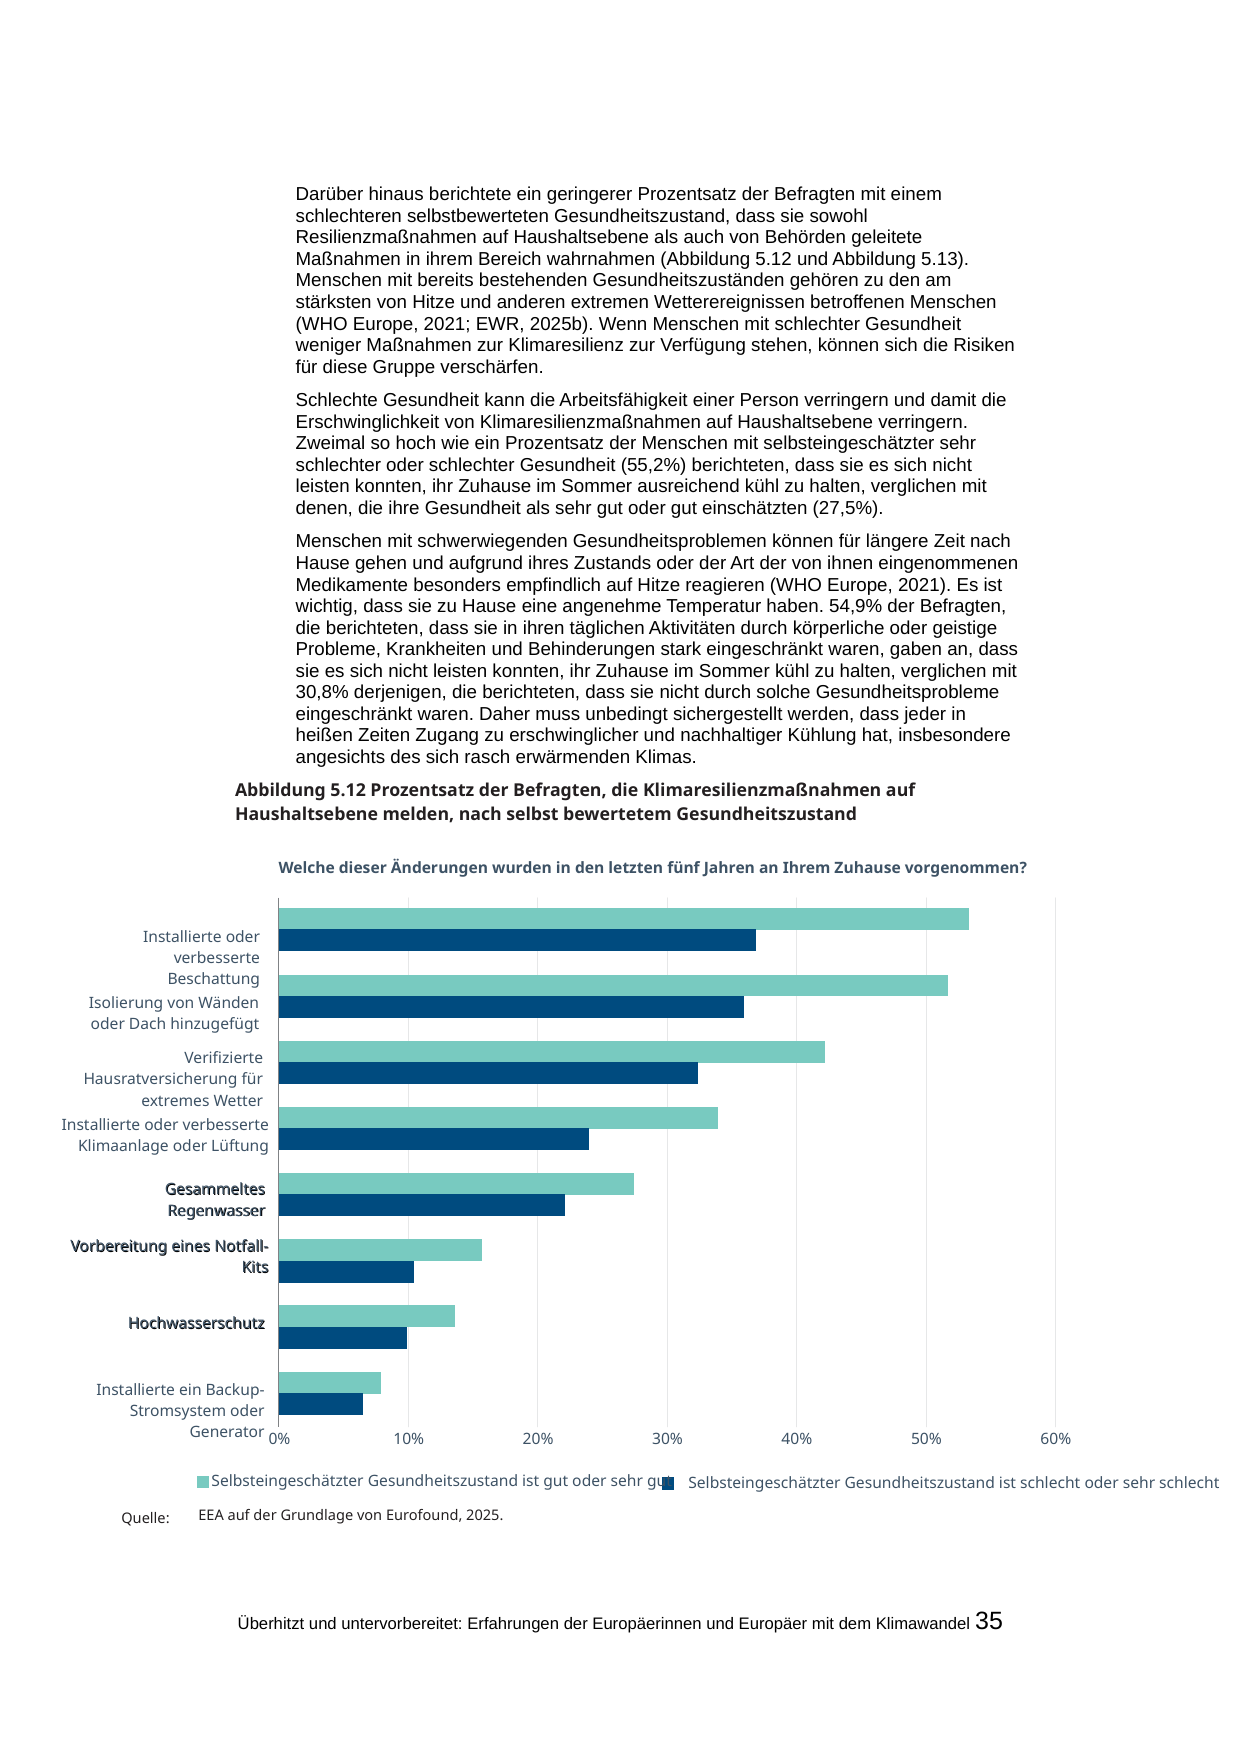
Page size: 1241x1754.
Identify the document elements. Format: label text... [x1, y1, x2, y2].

text Darüber hinaus berichtete ein geringerer Prozentsatz der Befragten mit einem schlechteren selbstbewerteten Gesundheitszustand, dass sie sowohl Resilienzmaßnahmen auf Haushaltsebene als auch von Behörden geleitete Maßnahmen in ihrem Bereich wahrnahmen (Abbildung 5.12 und Abbildung 5.13). Menschen mit bereits bestehenden Gesundheitszuständen gehören zu den am stärksten von Hitze und anderen extremen Wetterereignissen betroffenen Menschen (WHO Europe, 2021; EWR, 2025b). Wenn Menschen mit schlechter Gesundheit weniger Maßnahmen zur Klimaresilienz zur Verfügung stehen, können sich die Risiken für diese Gruppe verschärfen. [295, 183, 1022, 377]
text Menschen mit schwerwiegenden Gesundheitsproblemen können für längere Zeit nach Hause gehen und aufgrund ihres Zustands oder der Art der von ihnen eingenommenen Medikamente besonders empfindlich auf Hitze reagieren (WHO Europe, 2021). Es ist wichtig, dass sie zu Hause eine angenehme Temperatur haben. 54,9% der Befragten, die berichteten, dass sie in ihren täglichen Aktivitäten durch körperliche oder geistige Probleme, Krankheiten und Behinderungen stark eingeschränkt waren, gaben an, dass sie es sich nicht leisten konnten, ihr Zuhause im Sommer kühl zu halten, verglichen mit 30,8% derjenigen, die berichteten, dass sie nicht durch solche Gesundheitsprobleme eingeschränkt waren. Daher muss unbedingt sichergestellt werden, dass jeder in heißen Zeiten Zugang zu erschwinglicher und nachhaltiger Kühlung hat, insbesondere angesichts des sich rasch erwärmenden Klimas. [295, 530, 1022, 767]
text Schlechte Gesundheit kann die Arbeitsfähigkeit einer Person verringern und damit die Erschwinglichkeit von Klimaresilienzmaßnahmen auf Haushaltsebene verringern. Zweimal so hoch wie ein Prozentsatz der Menschen mit selbsteingeschätzter sehr schlechter oder schlechter Gesundheit (55,2%) berichteten, dass sie es sich nicht leisten konnten, ihr Zuhause im Sommer ausreichend kühl zu halten, verglichen mit denen, die ihre Gesundheit als sehr gut oder gut einschätzten (27,5%). [295, 389, 1022, 518]
